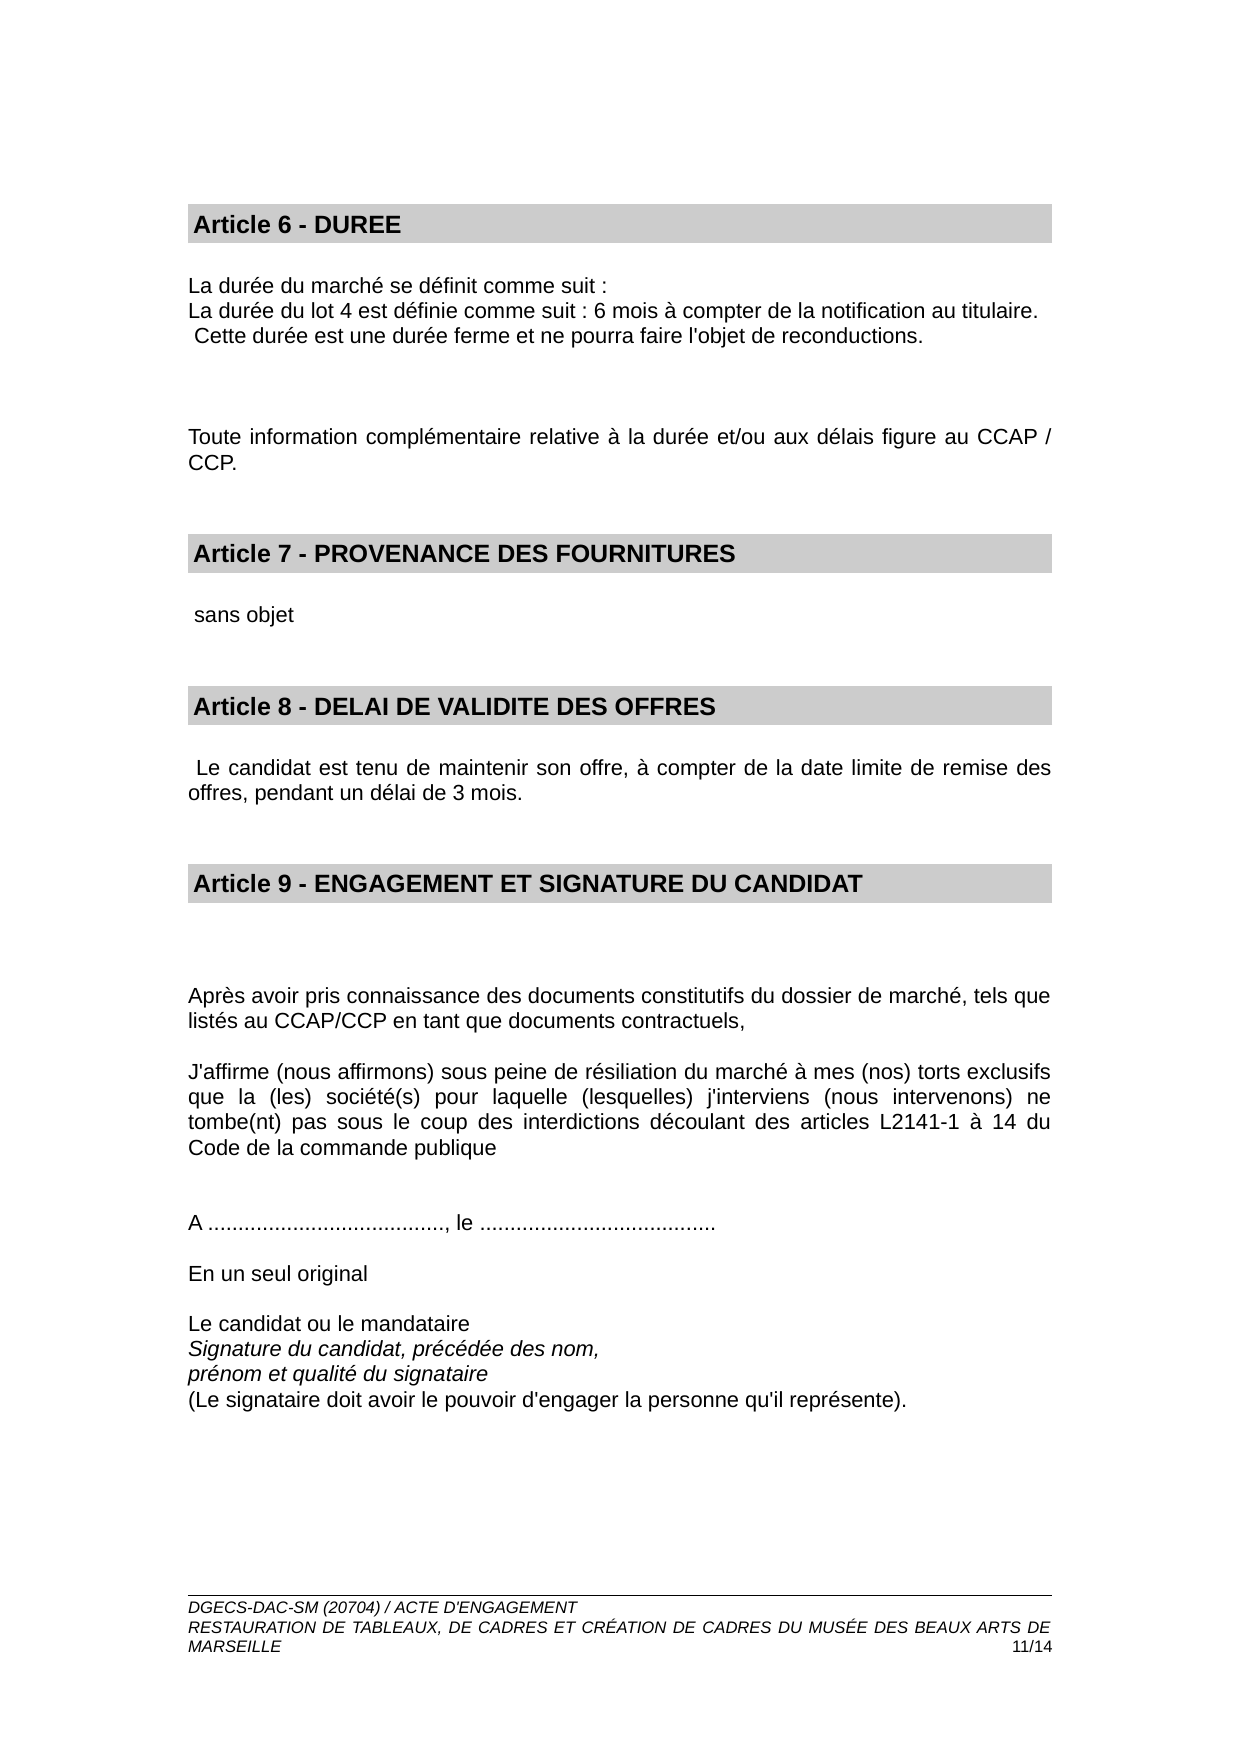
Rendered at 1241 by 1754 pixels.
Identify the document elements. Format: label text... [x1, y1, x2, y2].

text J'affirme (nous affirmons) sous peine de résiliation du marché à mes (nos) torts exclusifs que la (les) société(s) pour laquelle (lesquelles) j'interviens (nous intervenons) ne tombe(nt) pas sous le coup des interdictions découlant des articles L2141-1 à 14 du Code de la commande publique [188, 1059, 1052, 1160]
text prénom et qualité du signataire [188, 1361, 1052, 1387]
text sans objet [188, 602, 1052, 627]
subtitle DELAI DE VALIDITE DES OFFRES [190, 689, 1050, 723]
text Signature du candidat, précédée des nom, [188, 1336, 1052, 1361]
text A ......................................., le ....................................... [188, 1210, 1052, 1235]
text Cette durée est une durée ferme et ne pourra faire l'objet de reconductions. [188, 323, 1052, 349]
text La durée du lot 4 est définie comme suit : 6 mois à compter de la notification au titulaire. [188, 298, 1052, 323]
text Toute information complémentaire relative à la durée et/ou aux délais figure au CCAP / CCP. [188, 424, 1052, 475]
subtitle PROVENANCE DES FOURNITURES [190, 536, 1050, 570]
subtitle ENGAGEMENT ET SIGNATURE DU CANDIDAT [190, 867, 1050, 901]
text En un seul original [188, 1261, 1052, 1286]
subtitle DUREE [190, 207, 1050, 241]
text La durée du marché se définit comme suit : [188, 273, 1052, 298]
text Après avoir pris connaissance des documents constitutifs du dossier de marché, tels que listés au CCAP/CCP en tant que documents contractuels, [188, 983, 1052, 1034]
text Le candidat ou le mandataire [188, 1311, 1052, 1336]
text Le candidat est tenu de maintenir son offre, à compter de la date limite de remise des offres, pendant un délai de 3 mois. [188, 755, 1052, 805]
text (Le signataire doit avoir le pouvoir d'engager la personne qu'il représente). [188, 1387, 1052, 1412]
